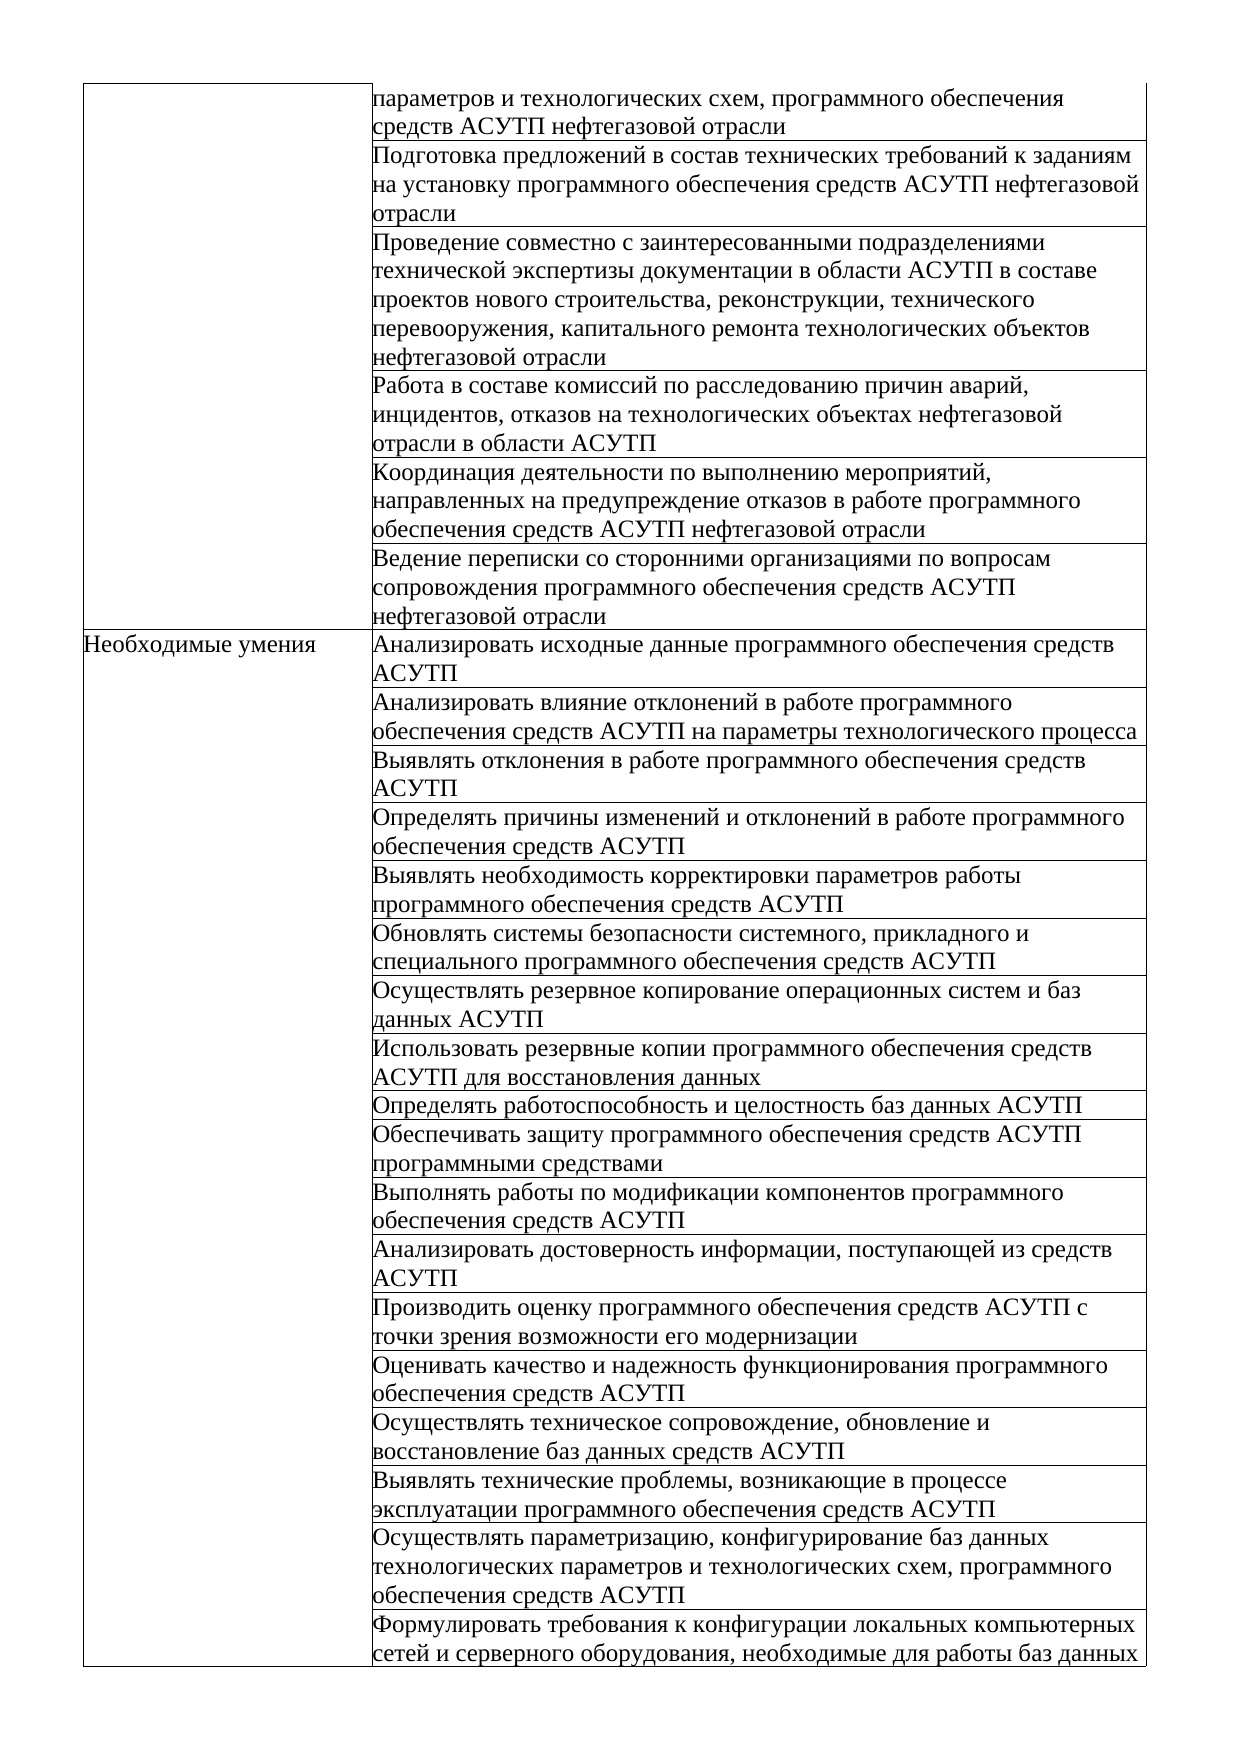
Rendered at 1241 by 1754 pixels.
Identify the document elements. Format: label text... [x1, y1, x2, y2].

table_cell Обновлять системы безопасности системного, прикладного и специального программного обеспечения средств АСУТП [373, 919, 1146, 975]
table_cell Выполнять работы по модификации компонентов программного обеспечения средств АСУТП [373, 1178, 1146, 1234]
table_cell Формулировать требования к конфигурации локальных компьютерных сетей и серверного оборудования, необходимые для работы баз данных [373, 1610, 1146, 1666]
table_cell Использовать резервные копии программного обеспечения средств АСУТП для восстановления данных [373, 1034, 1146, 1090]
table_cell Выявлять необходимость корректировки параметров работы программного обеспечения средств АСУТП [373, 861, 1146, 918]
table_cell параметров и технологических схем, программного обеспечения средств АСУТП нефтегазовой отрасли [373, 83, 1146, 140]
table_cell Анализировать достоверность информации, поступающей из средств АСУТП [373, 1235, 1146, 1292]
table_cell Необходимые умения [84, 630, 372, 1666]
table_cell Анализировать исходные данные программного обеспечения средств АСУТП [373, 630, 1146, 687]
table_cell Производить оценку программного обеспечения средств АСУТП с точки зрения возможности его модернизации [373, 1293, 1146, 1350]
table_cell Выявлять отклонения в работе программного обеспечения средств АСУТП [373, 746, 1146, 802]
table_cell Обеспечивать защиту программного обеспечения средств АСУТП программными средствами [373, 1120, 1146, 1177]
table_cell Выявлять технические проблемы, возникающие в процессе эксплуатации программного обеспечения средств АСУТП [373, 1466, 1146, 1522]
table_cell Подготовка предложений в состав технических требований к заданиям на установку программного обеспечения средств АСУТП нефтегазовой отрасли [373, 141, 1146, 226]
table_cell Определять работоспособность и целостность баз данных АСУТП [373, 1091, 1146, 1119]
table_cell Координация деятельности по выполнению мероприятий, направленных на предупреждение отказов в работе программного обеспечения средств АСУТП нефтегазовой отрасли [373, 458, 1146, 543]
table_cell Осуществлять параметризацию, конфигурирование баз данных технологических параметров и технологических схем, программного обеспечения средств АСУТП [373, 1523, 1146, 1609]
table_cell Оценивать качество и надежность функционирования программного обеспечения средств АСУТП [373, 1351, 1146, 1407]
table_cell Ведение переписки со сторонними организациями по вопросам сопровождения программного обеспечения средств АСУТП нефтегазовой отрасли [373, 544, 1146, 629]
table_cell Осуществлять резервное копирование операционных систем и баз данных АСУТП [373, 976, 1146, 1033]
table_cell Анализировать влияние отклонений в работе программного обеспечения средств АСУТП на параметры технологического процесса [373, 688, 1146, 745]
table_cell Работа в составе комиссий по расследованию причин аварий, инцидентов, отказов на технологических объектах нефтегазовой отрасли в области АСУТП [373, 371, 1146, 457]
table_cell Определять причины изменений и отклонений в работе программного обеспечения средств АСУТП [373, 803, 1146, 860]
table_cell Осуществлять техническое сопровождение, обновление и восстановление баз данных средств АСУТП [373, 1408, 1146, 1465]
table_cell Проведение совместно с заинтересованными подразделениями технической экспертизы документации в области АСУТП в составе проектов нового строительства, реконструкции, технического перевооружения, капитального ремонта технологических объектов нефтегазовой отрасли [373, 227, 1146, 370]
